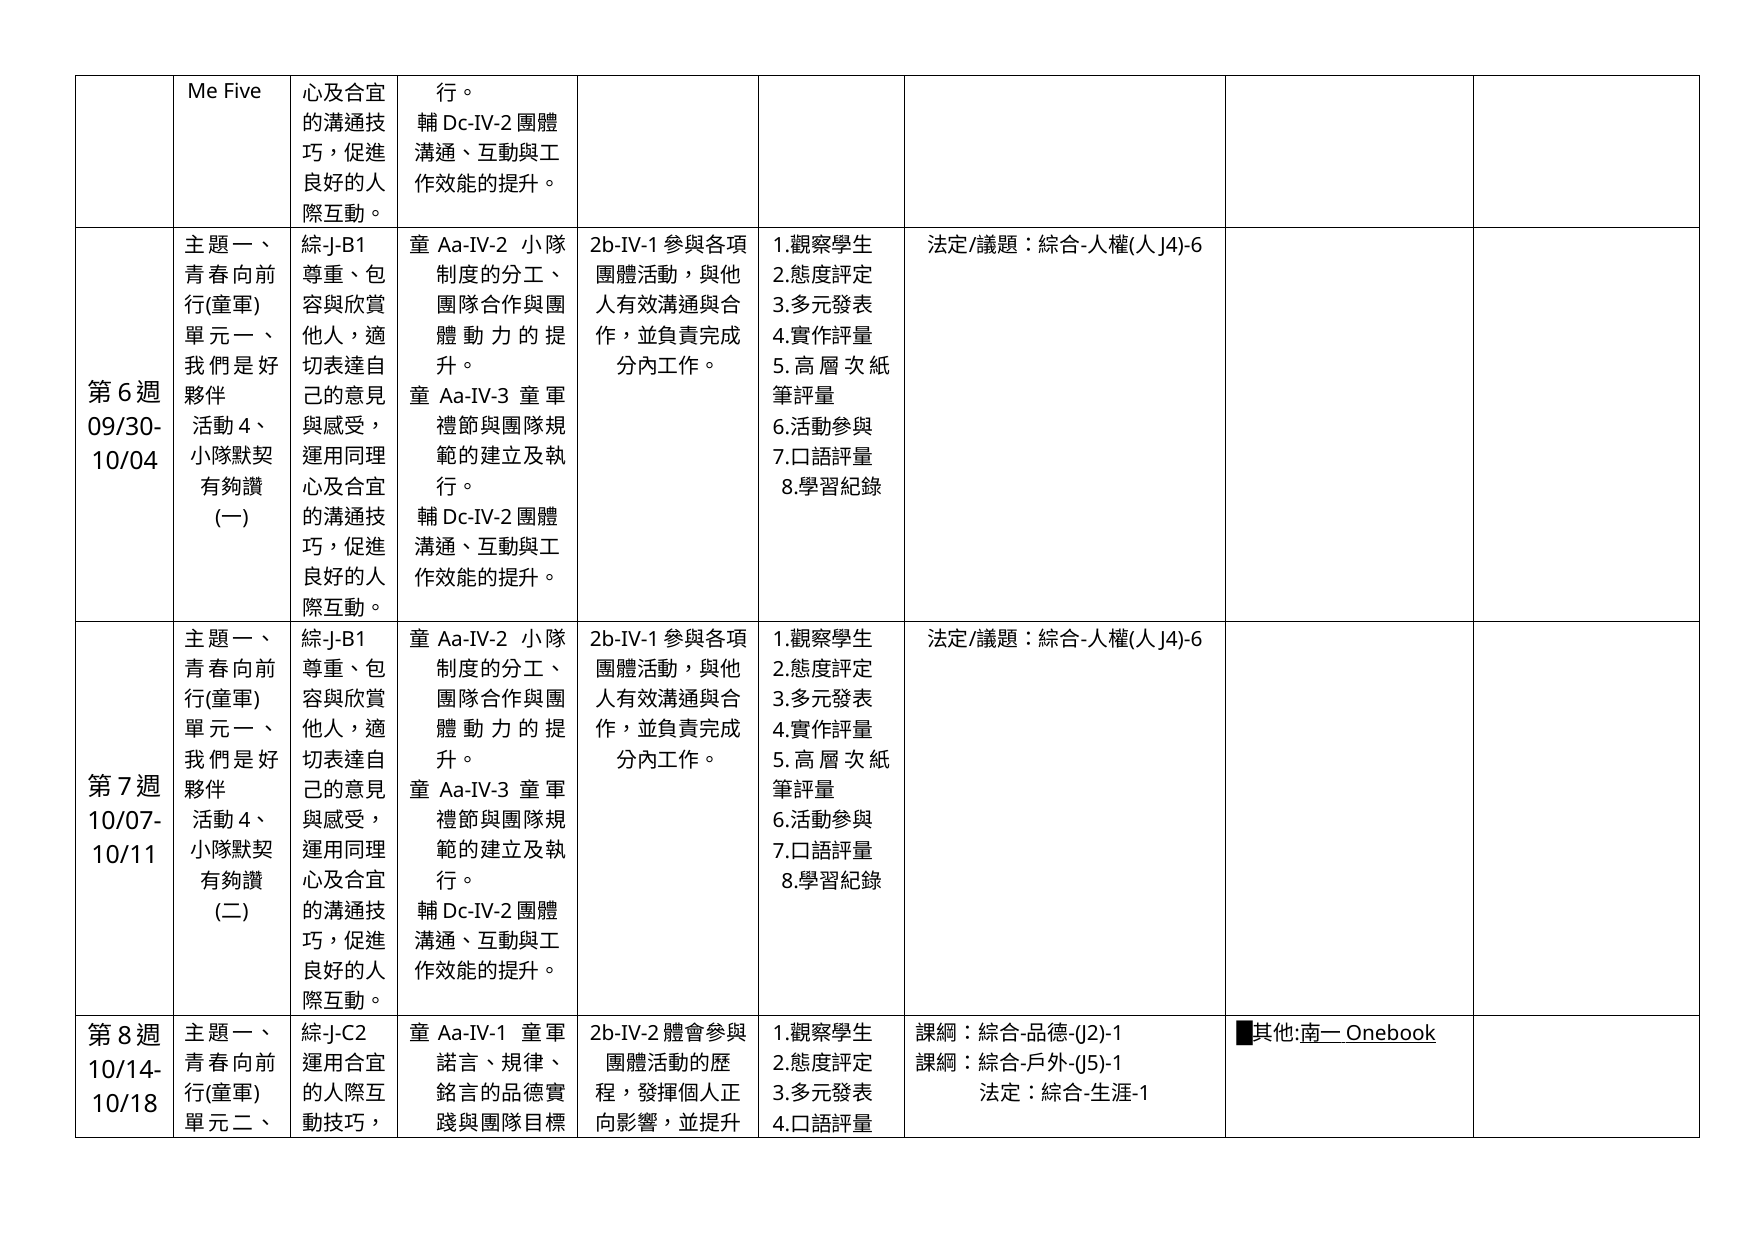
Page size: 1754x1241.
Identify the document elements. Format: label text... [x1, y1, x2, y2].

table_cell 童Aa-IV-1 童軍諾言、規律、銘言的品德實踐與團隊目標 [398, 1016, 577, 1137]
table_cell 主題一、青春向前行(童軍) 單元一、我們是好夥伴 活動4、小隊默契有夠讚(一) [174, 228, 290, 621]
table_cell [1226, 76, 1473, 227]
table_cell 第6週 09/30-10/04 [76, 228, 173, 621]
table_cell █其他:南一Onebook [1226, 1016, 1473, 1137]
table_cell 第7週 10/07-10/11 [76, 622, 173, 1015]
table_cell 1.觀察學生 2.態度評定 3.多元發表 4.口語評量 [759, 1016, 904, 1137]
table_cell 主題一、青春向前行(童軍) 單元一、我們是好夥伴 活動4、小隊默契有夠讚(二) [174, 622, 290, 1015]
table_cell [1474, 622, 1699, 1015]
table_cell 1.觀察學生 2.態度評定 3.多元發表 4.實作評量 5.高層次紙筆評量 6.活動參與 7.口語評量 8.學習紀錄 [759, 622, 904, 1015]
table_cell 童Aa-IV-2 小隊制度的分工、團隊合作與團體動力的提升。 童Aa-IV-3童軍禮節與團隊規範的建立及執行。 輔Dc-IV-2團體溝通、互動與工作效能的提升。 [398, 622, 577, 1015]
table_cell 童Aa-IV-2 小隊制度的分工、團隊合作與團體動力的提升。 童Aa-IV-3童軍禮節與團隊規範的建立及執行。 輔Dc-IV-2團體溝通、互動與工作效能的提升。 [398, 228, 577, 621]
table_cell Me Five [174, 76, 290, 227]
table_cell [1226, 622, 1473, 1015]
table_cell 綜-J-B1 尊重、包容與欣賞他人，適切表達自己的意見與感受，運用同理心及合宜的溝通技巧，促進良好的人際互動。 [291, 622, 397, 1015]
table_cell 2b-IV-1參與各項團體活動，與他人有效溝通與合作，並負責完成分內工作。 [578, 228, 758, 621]
table_cell [759, 76, 904, 227]
table_cell [76, 76, 173, 227]
table_cell 2b-IV-2體會參與團體活動的歷程，發揮個人正向影響，並提升 [578, 1016, 758, 1137]
table_cell 第8週 10/14-10/18 [76, 1016, 173, 1137]
table_cell [905, 76, 1225, 227]
table_cell 2b-IV-1參與各項團體活動，與他人有效溝通與合作，並負責完成分內工作。 [578, 622, 758, 1015]
table_cell 1.觀察學生 2.態度評定 3.多元發表 4.實作評量 5.高層次紙筆評量 6.活動參與 7.口語評量 8.學習紀錄 [759, 228, 904, 621]
table_cell 心及合宜的溝通技巧，促進良好的人際互動。 [291, 76, 397, 227]
table_cell [1474, 1016, 1699, 1137]
table_cell 綜-J-C2 運用合宜的人際互動技巧， [291, 1016, 397, 1137]
table_cell 綜-J-B1 尊重、包容與欣賞他人，適切表達自己的意見與感受，運用同理心及合宜的溝通技巧，促進良好的人際互動。 [291, 228, 397, 621]
table_cell 行。 輔Dc-IV-2團體溝通、互動與工作效能的提升。 [398, 76, 577, 227]
table_cell 法定/議題：綜合-人權(人J4)-6 [905, 228, 1225, 621]
table_cell [1474, 228, 1699, 621]
table_cell 課綱：綜合-品德-(J2)-1 課綱：綜合-戶外-(J5)-1 法定：綜合-生涯-1 [905, 1016, 1225, 1137]
table_cell 主題一、青春向前行(童軍) 單元二、 [174, 1016, 290, 1137]
table_cell [1474, 76, 1699, 227]
table_cell 法定/議題：綜合-人權(人J4)-6 [905, 622, 1225, 1015]
table_cell [1226, 228, 1473, 621]
table_cell [578, 76, 758, 227]
